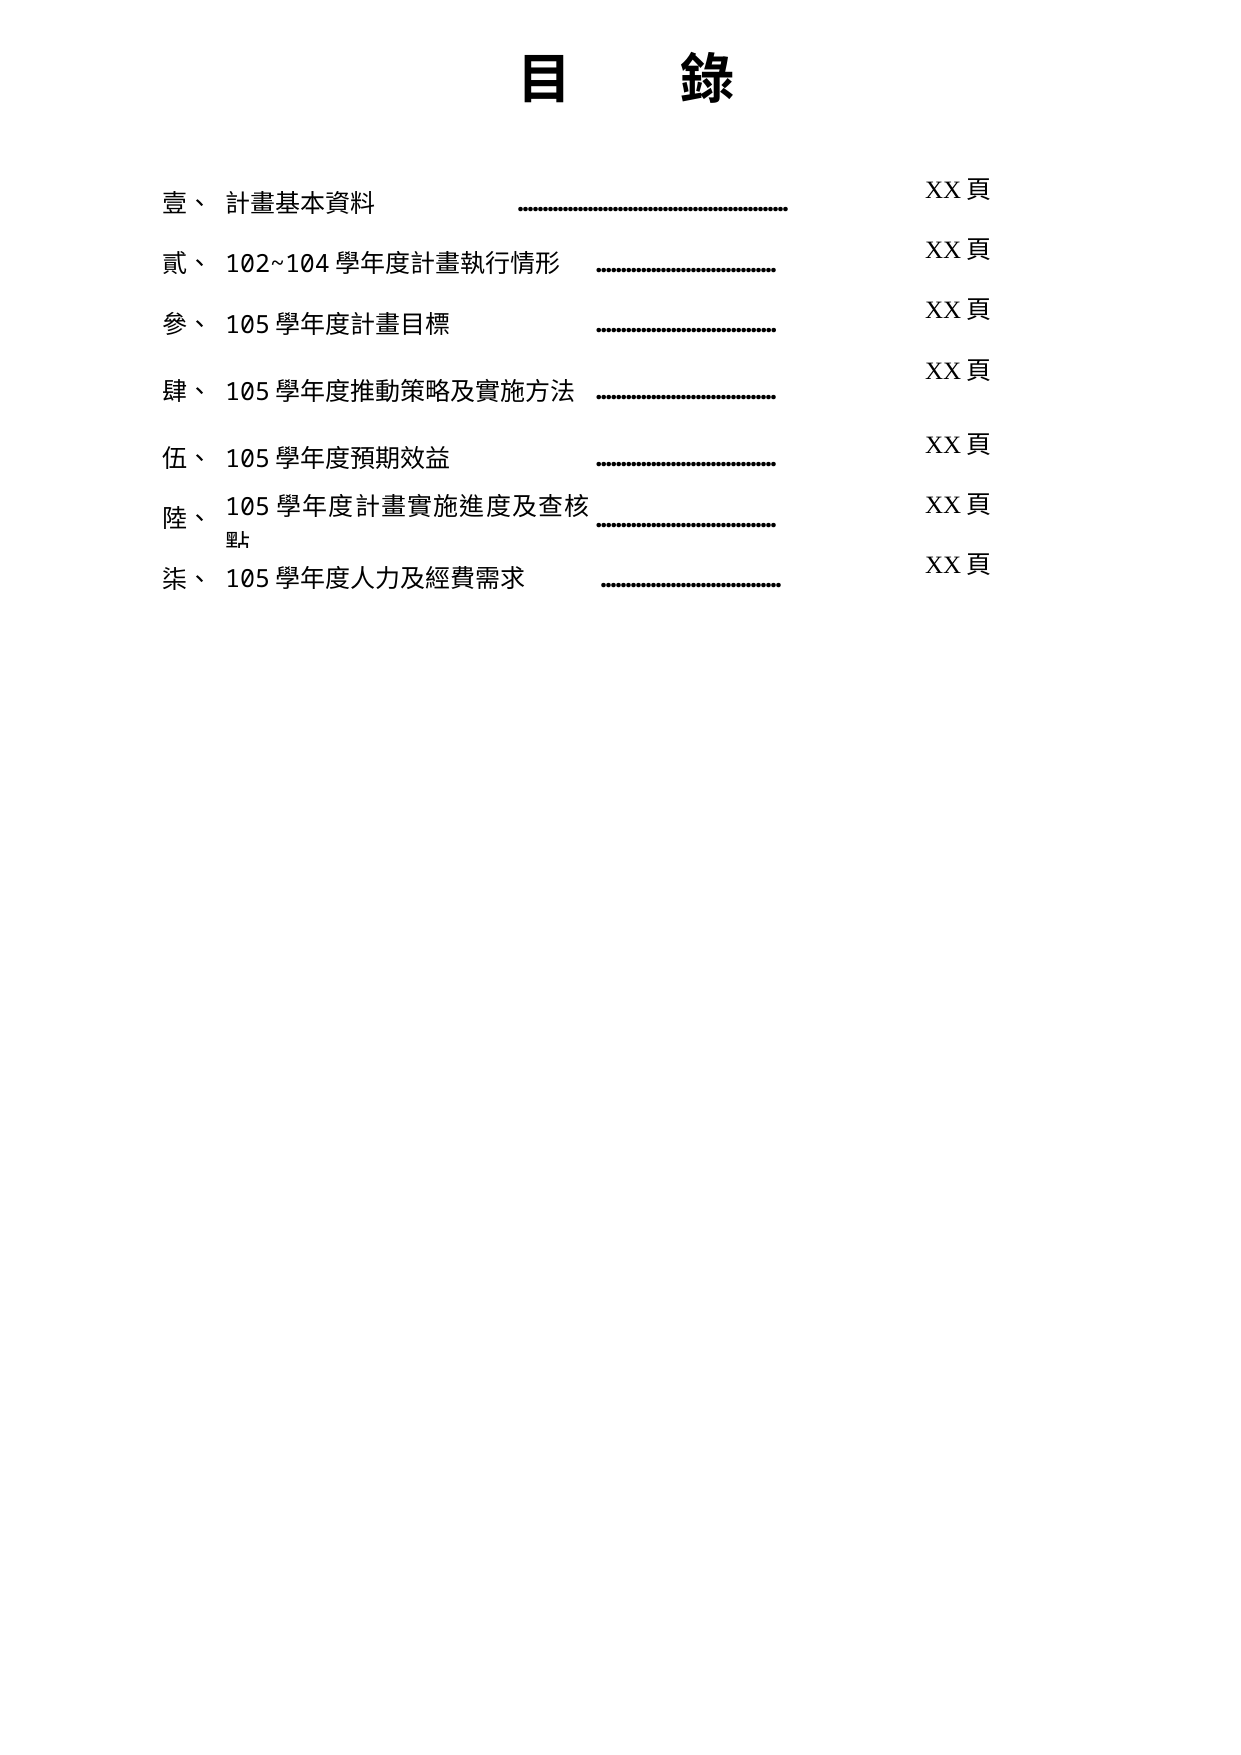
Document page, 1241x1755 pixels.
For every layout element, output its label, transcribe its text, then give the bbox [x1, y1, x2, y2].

table_cell 陸、 [159, 487, 222, 547]
table_cell 105學年度計畫目標 [222, 292, 593, 353]
table_cell XX頁 [922, 353, 1026, 426]
table_cell ……………………………… [593, 426, 922, 487]
table_cell ……………………………… [593, 232, 922, 292]
table_cell ……………………………… [593, 292, 922, 353]
table_cell 102~104學年度計畫執行情形 [222, 232, 593, 292]
table_cell 105學年度推動策略及實施方法 [222, 353, 593, 426]
table_header ……………………………………………… [593, 171, 922, 232]
table_cell 肆、 [159, 353, 222, 426]
table_header 壹、 [159, 171, 222, 232]
table_header XX頁 [922, 171, 1026, 232]
table_cell XX頁 [922, 292, 1026, 353]
table_cell 參、 [159, 292, 222, 353]
table_cell 105學年度人力及經費需求 [222, 547, 598, 608]
text 目 錄 [159, 35, 1093, 114]
table_cell ……………………………… [593, 487, 922, 547]
table_cell XX頁 [922, 232, 1026, 292]
table_header 計畫基本資料 [222, 171, 593, 232]
table_cell ……………………………… [593, 353, 922, 426]
table_cell ……………………………… [598, 547, 922, 608]
table_cell XX頁 [922, 547, 1026, 608]
table_cell 柒、 [159, 547, 222, 608]
table_cell 105學年度計畫實施進度及查核點 [222, 487, 593, 547]
table_cell 105學年度預期效益 [222, 426, 593, 487]
table_cell XX頁 [922, 426, 1026, 487]
table_cell XX頁 [922, 487, 1026, 547]
table_cell 貳、 [159, 232, 222, 292]
table_cell 伍、 [159, 426, 222, 487]
